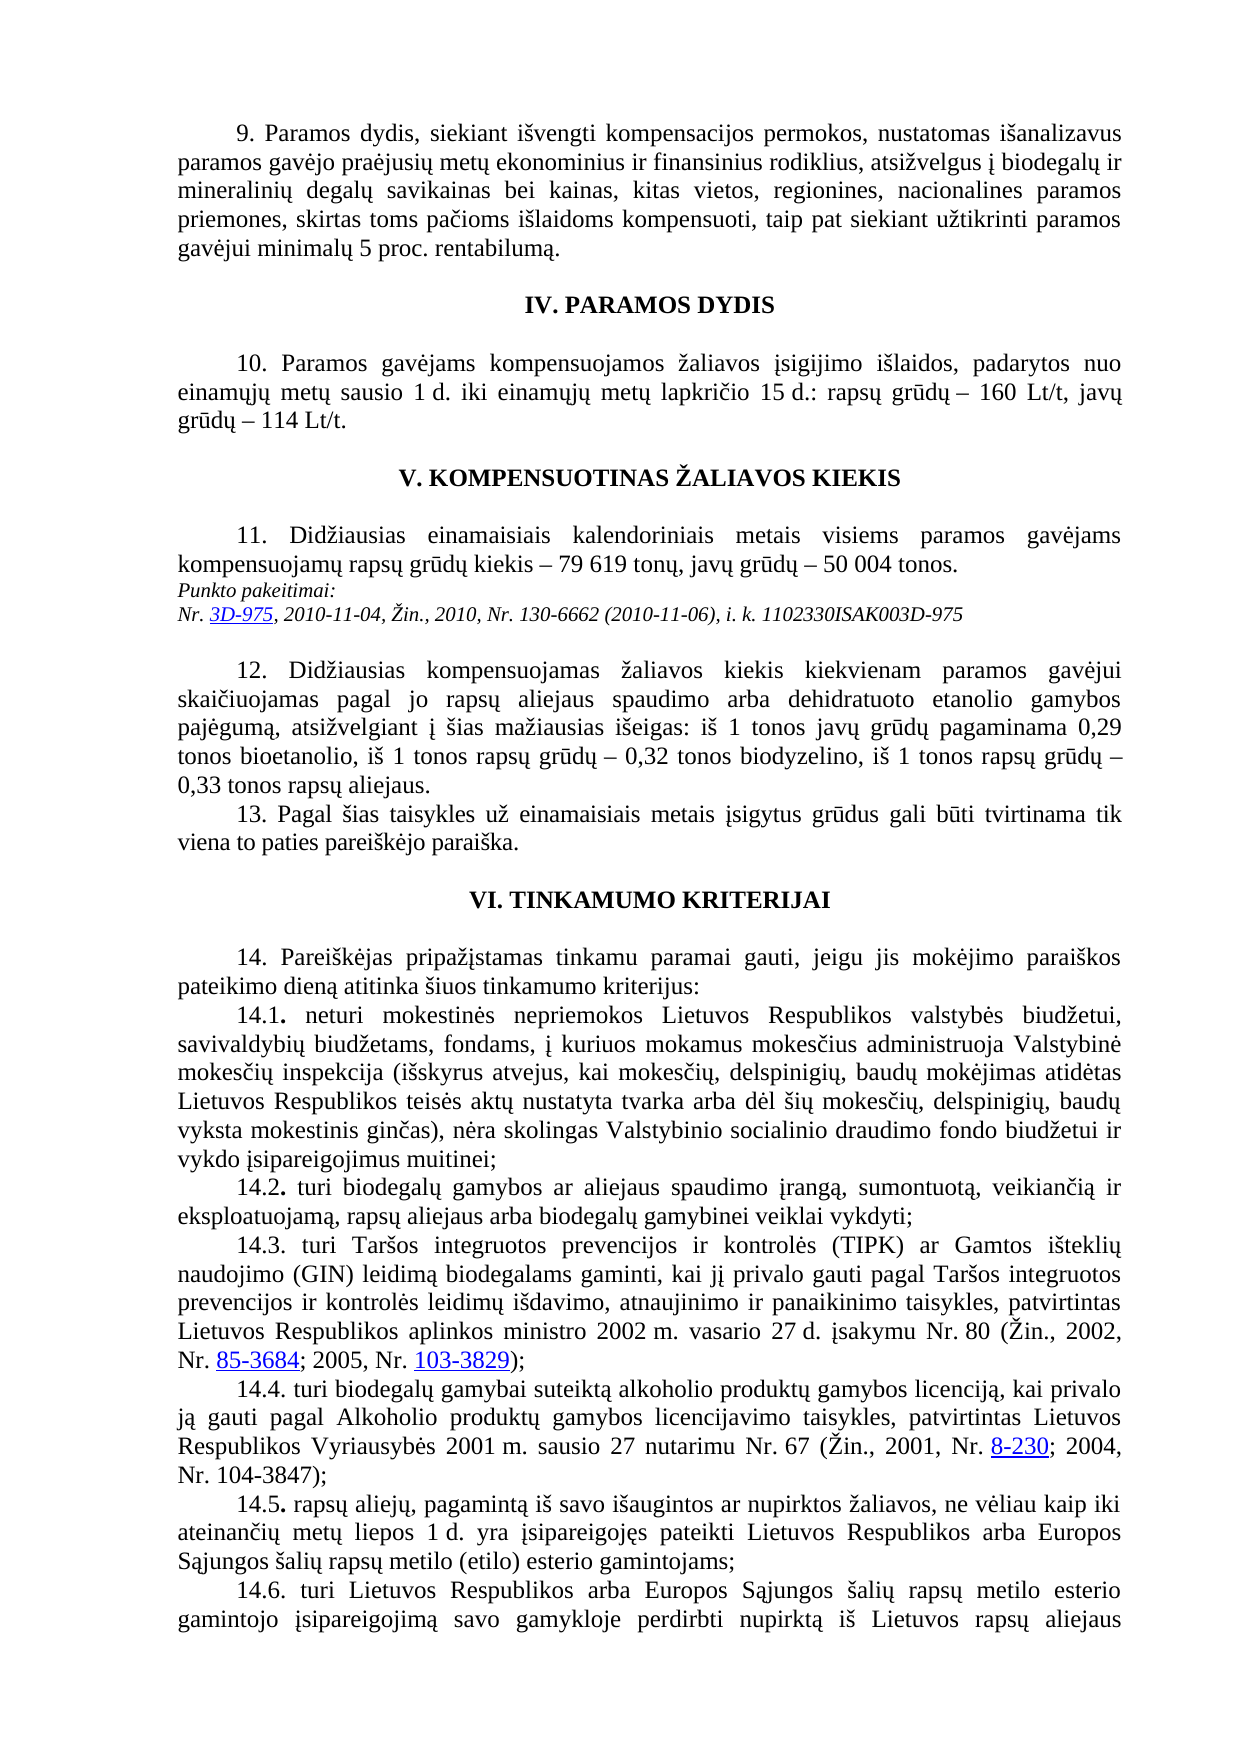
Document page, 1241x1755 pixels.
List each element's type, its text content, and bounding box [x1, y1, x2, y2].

text IV. PARAMOS DYDIS [177, 291, 1122, 319]
text 14.2. turi biodegalų gamybos ar aliejaus spaudimo įrangą, sumontuotą, veikiančią ir eksploatuojamą, rapsų aliejaus arba biodegalų gamybinei veiklai vykdyti; [177, 1172, 1122, 1230]
text 14.6. turi Lietuvos Respublikos arba Europos Sąjungos šalių rapsų metilo esterio gamintojo įsipareigojimą savo gamykloje perdirbti nupirktą iš Lietuvos rapsų aliejaus [177, 1575, 1122, 1632]
text 14.3. turi Taršos integruotos prevencijos ir kontrolės (TIPK) ar Gamtos išteklių naudojimo (GIN) leidimą biodegalams gaminti, kai jį privalo gauti pagal Taršos integruotos prevencijos ir kontrolės leidimų išdavimo, atnaujinimo ir panaikinimo taisykles, patvirtintas Lietuvos Respublikos aplinkos ministro 2002 m. vasario 27 d. įsakymu Nr. 80 (Žin., 2002, Nr. 85-3684; 2005, Nr. 103-3829); [177, 1230, 1122, 1374]
text 14.4. turi biodegalų gamybai suteiktą alkoholio produktų gamybos licenciją, kai privalo ją gauti pagal Alkoholio produktų gamybos licencijavimo taisykles, patvirtintas Lietuvos Respublikos Vyriausybės 2001 m. sausio 27 nutarimu Nr. 67 (Žin., 2001, Nr. 8-230; 2004, Nr. 104-3847); [177, 1374, 1122, 1489]
text Nr. 3D-975, 2010-11-04, Žin., 2010, Nr. 130-6662 (2010-11-06), i. k. 1102330ISAK003D-975 [177, 602, 1122, 626]
text VI. Tinkamumo kriterijai [177, 885, 1122, 914]
text 14.1. neturi mokestinės nepriemokos Lietuvos Respublikos valstybės biudžetui, savivaldybių biudžetams, fondams, į kuriuos mokamus mokesčius administruoja Valstybinė mokesčių inspekcija (išskyrus atvejus, kai mokesčių, delspinigių, baudų mokėjimas atidėtas Lietuvos Respublikos teisės aktų nustatyta tvarka arba dėl šių mokesčių, delspinigių, baudų vyksta mokestinis ginčas), nėra skolingas Valstybinio socialinio draudimo fondo biudžetui ir vykdo įsipareigojimus muitinei; [177, 1000, 1122, 1172]
text 14.5. rapsų aliejų, pagamintą iš savo išaugintos ar nupirktos žaliavos, ne vėliau kaip iki ateinančių metų liepos 1 d. yra įsipareigojęs pateikti Lietuvos Respublikos arba Europos Sąjungos šalių rapsų metilo (etilo) esterio gamintojams; [177, 1489, 1122, 1575]
text 10. Paramos gavėjams kompensuojamos žaliavos įsigijimo išlaidos, padarytos nuo einamųjų metų sausio 1 d. iki einamųjų metų lapkričio 15 d.: rapsų grūdų – 160 Lt/t, javų grūdų – 114 Lt/t. [177, 348, 1122, 434]
text V. KOMPENSUOTINAS ŽALIAVOS KIEKIS [177, 463, 1122, 492]
text 11. Didžiausias einamaisiais kalendoriniais metais visiems paramos gavėjams kompensuojamų rapsų grūdų kiekis – 79 619 tonų, javų grūdų – 50 004 tonos. [177, 521, 1122, 578]
text 14. Pareiškėjas pripažįstamas tinkamu paramai gauti, jeigu jis mokėjimo paraiškos pateikimo dieną atitinka šiuos tinkamumo kriterijus: [177, 942, 1122, 1000]
text 12. Didžiausias kompensuojamas žaliavos kiekis kiekvienam paramos gavėjui skaičiuojamas pagal jo rapsų aliejaus spaudimo arba dehidratuoto etanolio gamybos pajėgumą, atsižvelgiant į šias mažiausias išeigas: iš 1 tonos javų grūdų pagaminama 0,29 tonos bioetanolio, iš 1 tonos rapsų grūdų – 0,32 tonos biodyzelino, iš 1 tonos rapsų grūdų – 0,33 tonos rapsų aliejaus. [177, 655, 1122, 799]
text 13. Pagal šias taisykles už einamaisiais metais įsigytus grūdus gali būti tvirtinama tik viena to paties pareiškėjo paraiška. [177, 799, 1122, 856]
text 9. Paramos dydis, siekiant išvengti kompensacijos permokos, nustatomas išanalizavus paramos gavėjo praėjusių metų ekonominius ir finansinius rodiklius, atsižvelgus į biodegalų ir mineralinių degalų savikainas bei kainas, kitas vietos, regionines, nacionalines paramos priemones, skirtas toms pačioms išlaidoms kompensuoti, taip pat siekiant užtikrinti paramos gavėjui minimalų 5 proc. rentabilumą. [177, 118, 1122, 262]
text Punkto pakeitimai: [177, 578, 1122, 602]
